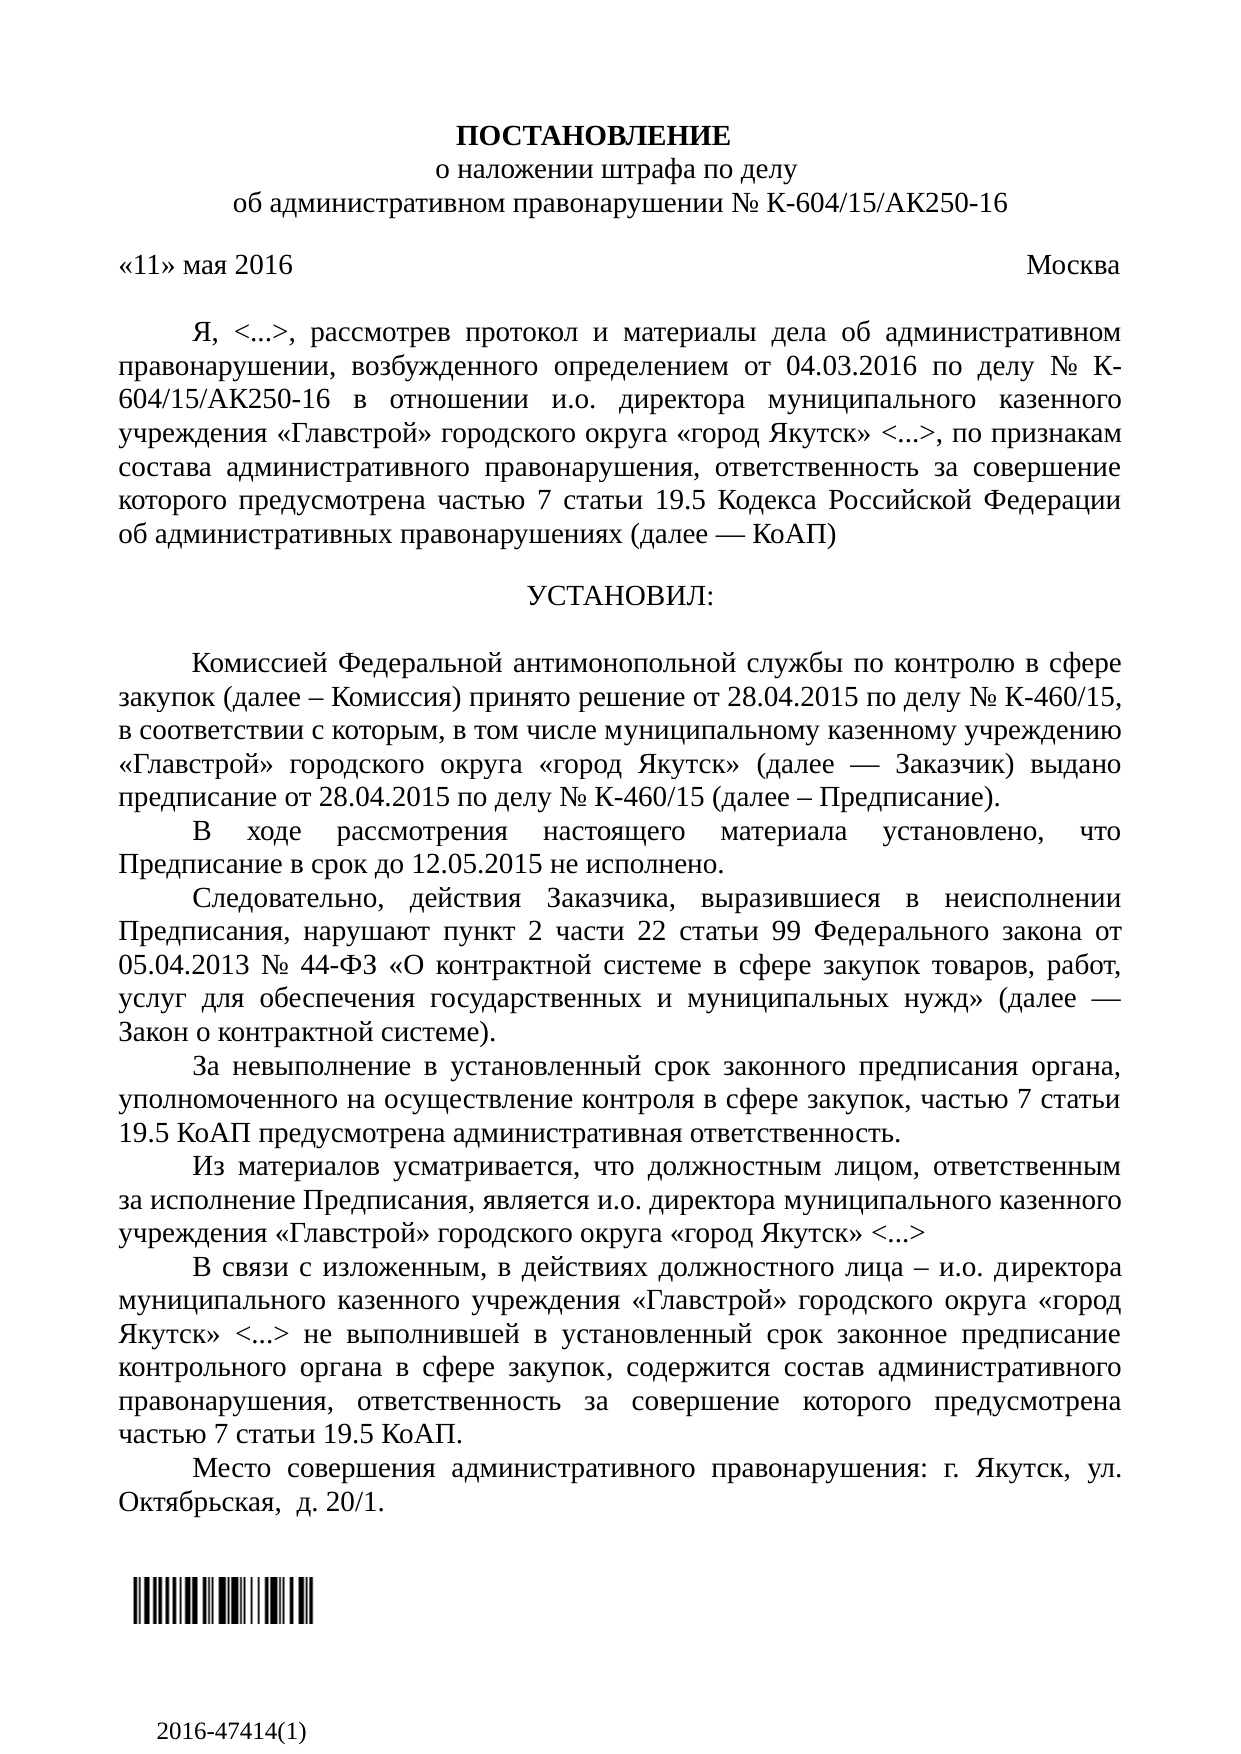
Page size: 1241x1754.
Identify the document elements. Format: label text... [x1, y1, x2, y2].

text Место совершения административного правонарушения: г. Якутск, ул. Октябрьская, д. 20/1. [118, 1450, 1122, 1517]
text ПОСТАНОВЛЕНИЕ [117, 118, 1078, 152]
picture [118, 1577, 331, 1624]
text В связи с изложенным, в действиях должностного лица – и.о. директора муниципального казенного учреждения «Главстрой» городского округа «город Якутск» <...> не выполнившей в установленный срок законное предписание контрольного органа в сфере закупок, содержится состав административного правонарушения, ответственность за совершение которого предусмотрена частью 7 статьи 19.5 КоАП. [118, 1249, 1122, 1450]
text об административном правонарушении № К-604/15/АК250-16 [118, 185, 1122, 219]
text о наложении штрафа по делу [118, 152, 1122, 185]
text За невыполнение в установленный срок законного предписания органа, уполномоченного на осуществление контроля в сфере закупок, частью 7 статьи 19.5 КоАП предусмотрена административная ответственность. [118, 1048, 1122, 1148]
text В ходе рассмотрения настоящего материала установлено, что Предписание в срок до 12.05.2015 не исполнено. [118, 813, 1122, 880]
text УСТАНОВИЛ: [118, 578, 1122, 612]
text Комиссией Федеральной антимонопольной службы по контролю в сфере закупок (далее – Комиссия) принято решение от 28.04.2015 по делу № К-460/15, в соответствии с которым, в том числе муниципальному казенному учреждению «Главстрой» городского округа «город Якутск» (далее — Заказчик) выдано предписание от 28.04.2015 по делу № К-460/15 (далее – Предписание). [118, 645, 1122, 813]
text Я, <...>, рассмотрев протокол и материалы дела об административном правонарушении, возбужденного определением от 04.03.2016 по делу № К-604/15/АК250-16 в отношении и.о. директора муниципального казенного учреждения «Главстрой» городского округа «город Якутск» <...>, по признакам состава административного правонарушения, ответственность за совершение которого предусмотрена частью 7 статьи 19.5 Кодекса Российской Федерации об административных правонарушениях (далее — КоАП) [118, 314, 1122, 549]
text Следовательно, действия Заказчика, выразившиеся в неисполнении Предписания, нарушают пункт 2 части 22 статьи 99 Федерального закона от 05.04.2013 № 44-ФЗ «О контрактной системе в сфере закупок товаров, работ, услуг для обеспечения государственных и муниципальных нужд» (далее — Закон о контрактной системе). [118, 880, 1122, 1048]
text Из материалов усматривается, что должностным лицом, ответственным за исполнение Предписания, является и.о. директора муниципального казенного учреждения «Главстрой» городского округа «город Якутск» <...> [118, 1148, 1122, 1249]
text «11» мая 2016 Москва [118, 247, 1122, 281]
